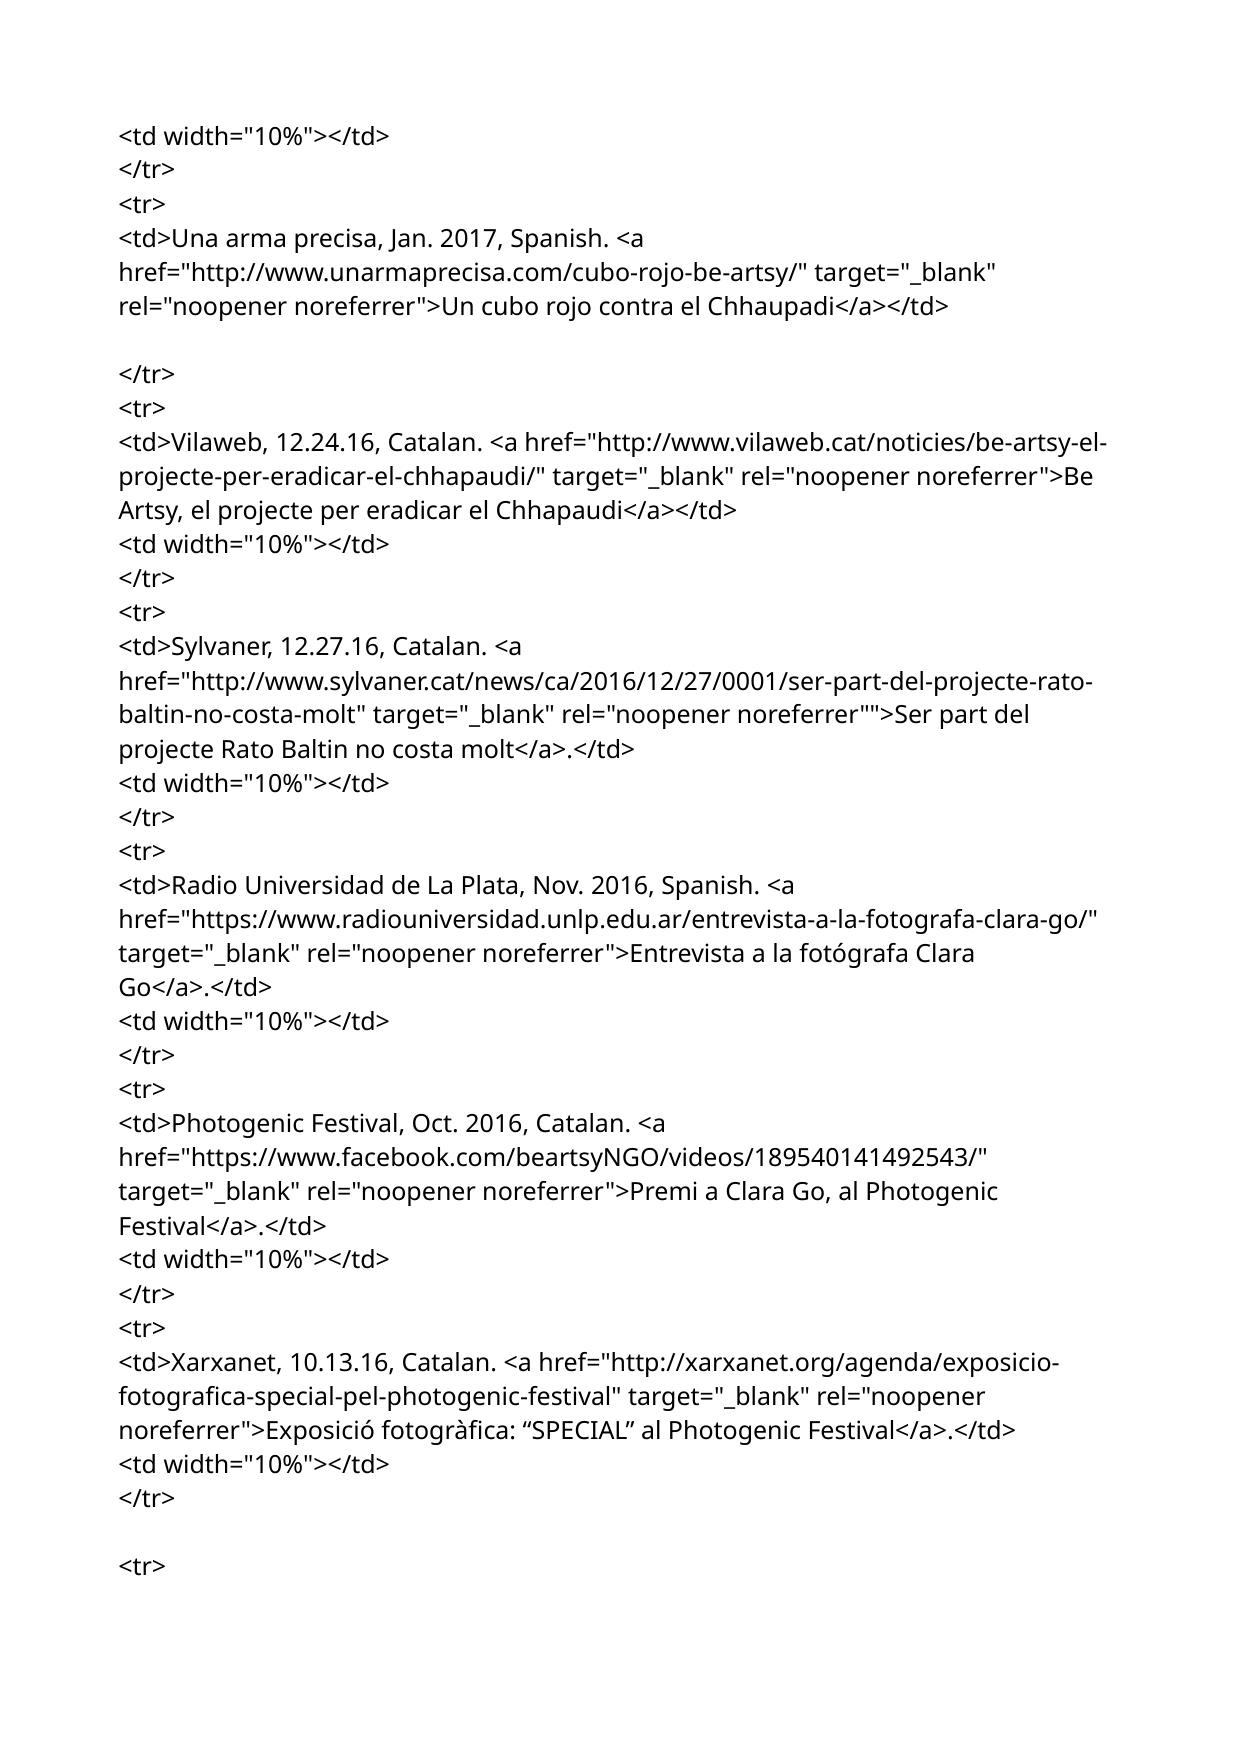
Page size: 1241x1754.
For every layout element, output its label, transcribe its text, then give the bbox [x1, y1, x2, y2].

text <td width="10%"></td> [118, 527, 1122, 561]
text <tr> [118, 186, 1122, 220]
text </tr> [118, 1276, 1122, 1310]
text <td width="10%"></td> [118, 1004, 1122, 1038]
text <td width="10%"></td> [118, 118, 1122, 152]
text <tr> [118, 833, 1122, 867]
text <tr> [118, 1072, 1122, 1106]
text <tr> [118, 1549, 1122, 1583]
text <tr> [118, 595, 1122, 629]
text </tr> [118, 1481, 1122, 1515]
text <td width="10%"></td> [118, 1447, 1122, 1481]
text <td>Vilaweb, 12.24.16, Catalan. <a href="http://www.vilaweb.cat/noticies/be-artsy-el-projecte-per-eradicar-el-chhapaudi/" target="_blank" rel="noopener noreferrer">Be Artsy, el projecte per eradicar el Chhapaudi</a></td> [118, 425, 1122, 527]
text </tr> [118, 799, 1122, 833]
text <td>Xarxanet, 10.13.16, Catalan. <a href="http://xarxanet.org/agenda/exposicio-fotografica-special-pel-photogenic-festival" target="_blank" rel="noopener noreferrer">Exposició fotogràfica: “SPECIAL” al Photogenic Festival</a>.</td> [118, 1344, 1122, 1447]
text <td>Una arma precisa, Jan. 2017, Spanish. <a href="http://www.unarmaprecisa.com/cubo-rojo-be-artsy/" target="_blank" rel="noopener noreferrer">Un cubo rojo contra el Chhaupadi</a></td> [118, 220, 1122, 322]
text </tr> [118, 561, 1122, 595]
text <td width="10%"></td> [118, 1242, 1122, 1276]
text <td>Photogenic Festival, Oct. 2016, Catalan. <a href="https://www.facebook.com/beartsyNGO/videos/189540141492543/" target="_blank" rel="noopener noreferrer">Premi a Clara Go, al Photogenic Festival</a>.</td> [118, 1106, 1122, 1242]
text </tr> [118, 357, 1122, 391]
text <td width="10%"></td> [118, 765, 1122, 799]
text </tr> [118, 152, 1122, 186]
text <td>Radio Universidad de La Plata, Nov. 2016, Spanish. <a href="https://www.radiouniversidad.unlp.edu.ar/entrevista-a-la-fotografa-clara-go/" target="_blank" rel="noopener noreferrer">Entrevista a la fotógrafa Clara Go</a>.</td> [118, 867, 1122, 1004]
text <tr> [118, 391, 1122, 425]
text <td>Sylvaner, 12.27.16, Catalan. <a href="http://www.sylvaner.cat/news/ca/2016/12/27/0001/ser-part-del-projecte-rato-baltin-no-costa-molt" target="_blank" rel="noopener noreferrer"">Ser part del projecte Rato Baltin no costa molt</a>.</td> [118, 629, 1122, 765]
text <tr> [118, 1310, 1122, 1344]
text </tr> [118, 1038, 1122, 1072]
